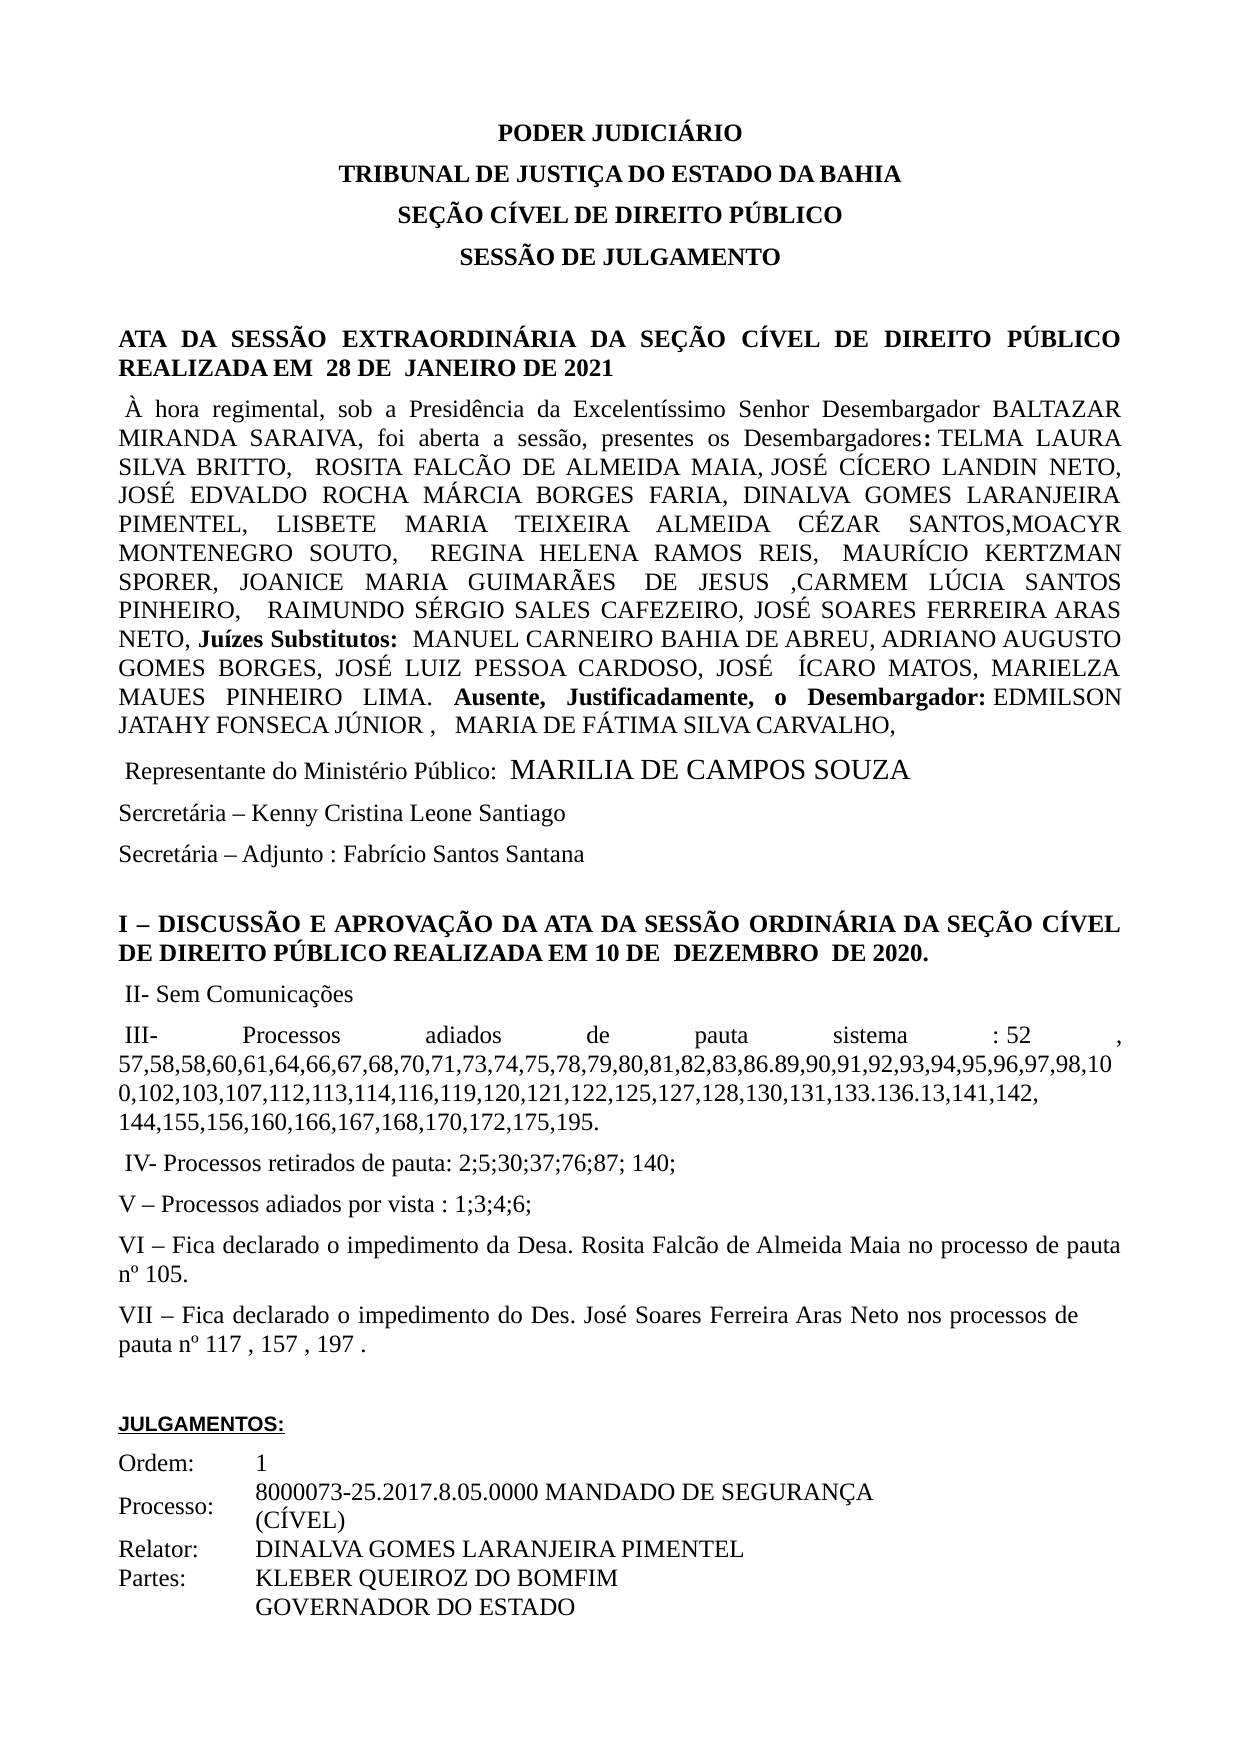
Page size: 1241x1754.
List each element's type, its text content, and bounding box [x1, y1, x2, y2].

table_cell [118, 1592, 255, 1621]
text PODER JUDICIÁRIO [118, 118, 1122, 147]
table_cell 8000073-25.2017.8.05.0000 MANDADO DE SEGURANÇA (CÍVEL) [255, 1477, 969, 1534]
text III- Processos adiados de pauta sistema : 52 , 57,58,58,60,61,64,66,67,68,70,71,73,74,75,78,79,80,81,82,83,86.89,90,91,92,93,94,95,96,97,98,100,102,103,107,112,113,114,116,119,120,121,122,125,127,128,130,131,133.136.13,141,142, 144,155,156,160,166,167,168,170,172,175,195. [118, 1020, 1122, 1135]
text JULGAMENTOS: [118, 1412, 1080, 1436]
text I – DISCUSSÃO E APROVAÇÃO DA ATA DA SESSÃO ORDINÁRIA DA SEÇÃO CÍVEL DE DIREITO PÚBLICO REALIZADA EM 10 DE DEZEMBRO DE 2020. [118, 880, 1122, 967]
text II- Sem Comunicações [118, 979, 1122, 1008]
text Secretária – Adjunto : Fabrício Santos Santana [118, 839, 1122, 868]
table_cell GOVERNADOR DO ESTADO [255, 1592, 969, 1621]
text TRIBUNAL DE JUSTIÇA DO ESTADO DA BAHIA [118, 159, 1122, 188]
text Sercretária – Kenny Cristina Leone Santiago [118, 798, 1122, 827]
text IV- Processos retirados de pauta: 2;5;30;37;76;87; 140; [118, 1148, 1122, 1177]
table_cell KLEBER QUEIROZ DO BOMFIM [255, 1563, 969, 1592]
table_cell Relator: [118, 1534, 255, 1563]
text Seção Cível de Direito Público [118, 201, 1122, 229]
table_header 1 [255, 1448, 969, 1477]
table_header Ordem: [118, 1448, 255, 1477]
table_cell DINALVA GOMES LARANJEIRA PIMENTEL [255, 1534, 969, 1563]
text VI – Fica declarado o impedimento da Desa. Rosita Falcão de Almeida Maia no processo de pauta nº 105. [118, 1230, 1122, 1288]
table_cell Partes: [118, 1563, 255, 1592]
text VII – Fica declarado o impedimento do Des. José Soares Ferreira Aras Neto nos processos de pauta nº 117 , 157 , 197 . [118, 1300, 1080, 1358]
text SESSÃO DE JULGAMENTO [118, 242, 1122, 271]
text ATA DA SESSÃO EXTRAORDINÁRIA DA SEÇÃO CÍVEL DE DIREITO PÚBLICO REALIZADA EM 28 DE JANEIRO DE 2021 [118, 324, 1122, 382]
table_cell Processo: [118, 1477, 255, 1534]
text V – Processos adiados por vista : 1;3;4;6; [118, 1189, 1122, 1218]
text À hora regimental, sob a Presidência da Excelentíssimo Senhor Desembargador BALTAZAR MIRANDA SARAIVA, foi aberta a sessão, presentes os Desembargadores: TELMA LAURA SILVA BRITTO, ROSITA FALCÃO DE ALMEIDA MAIA, JOSÉ CÍCERO LANDIN NETO, JOSÉ EDVALDO ROCHA MÁRCIA BORGES FARIA, DINALVA GOMES LARANJEIRA PIMENTEL, LISBETE MARIA TEIXEIRA ALMEIDA CÉZAR SANTOS,MOACYR MONTENEGRO SOUTO, REGINA HELENA RAMOS REIS, MAURÍCIO KERTZMAN SPORER, JOANICE MARIA GUIMARÃES DE JESUS ,CARMEM LÚCIA SANTOS PINHEIRO, RAIMUNDO SÉRGIO SALES CAFEZEIRO, JOSÉ SOARES FERREIRA ARAS NETO, Juízes Substitutos: MANUEL CARNEIRO BAHIA DE ABREU, ADRIANO AUGUSTO GOMES BORGES, JOSÉ LUIZ PESSOA CARDOSO, JOSÉ ÍCARO MATOS, MARIELZA MAUES PINHEIRO LIMA. Ausente, Justificadamente, o Desembargador: EDMILSON JATAHY FONSECA JÚNIOR , MARIA DE FÁTIMA SILVA CARVALHO, [118, 394, 1122, 739]
text Representante do Ministério Público: MARILIA DE CAMPOS SOUZA [118, 752, 1122, 785]
